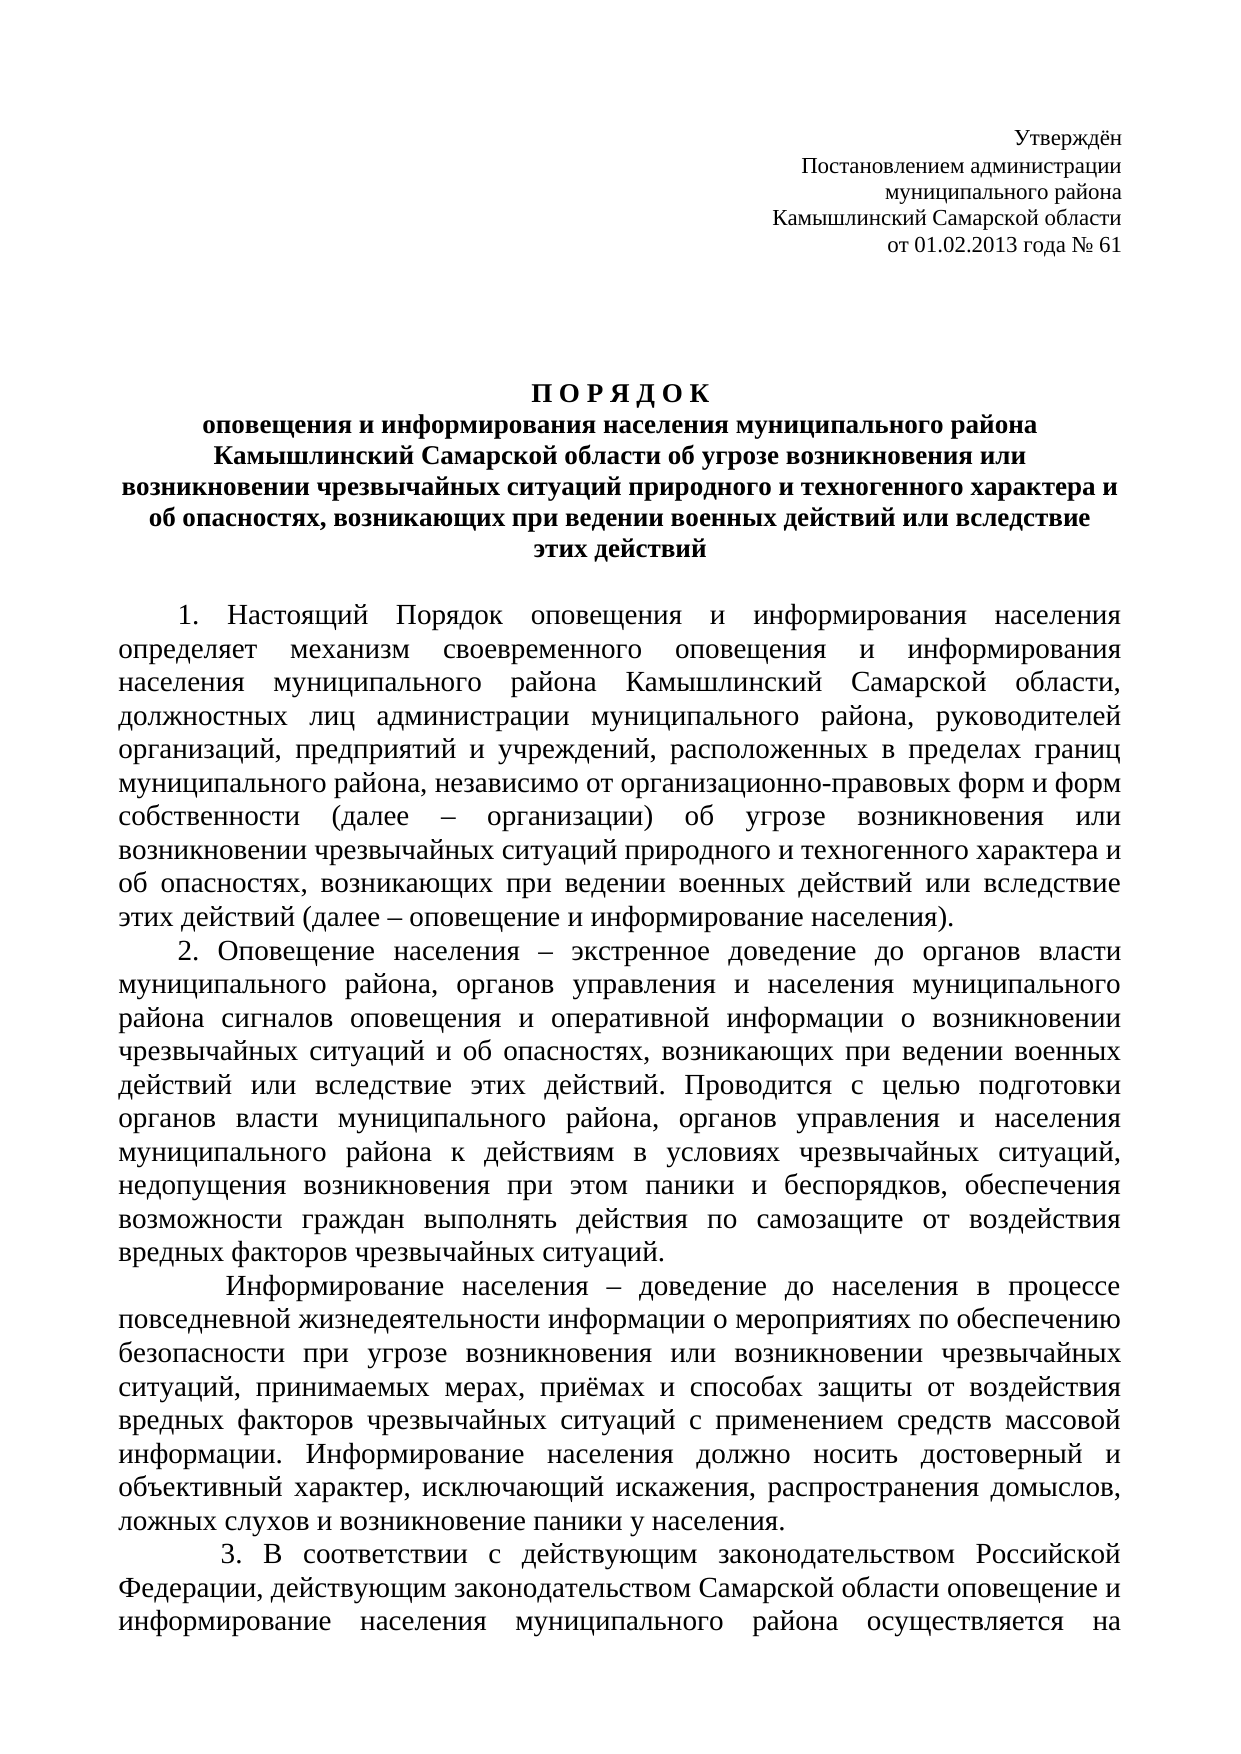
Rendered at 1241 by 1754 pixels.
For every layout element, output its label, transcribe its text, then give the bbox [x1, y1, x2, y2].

text Постановлением администрации [118, 152, 1122, 178]
text 2. Оповещение населения – экстренное доведение до органов власти муниципального района, органов управления и населения муниципального района сигналов оповещения и оперативной информации о возникновении чрезвычайных ситуаций и об опасностях, возникающих при ведении военных действий или вследствие этих действий. Проводится с целью подготовки органов власти муниципального района, органов управления и населения муниципального района к действиям в условиях чрезвычайных ситуаций, недопущения возникновения при этом паники и беспорядков, обеспечения возможности граждан выполнять действия по самозащите от воздействия вредных факторов чрезвычайных ситуаций. [118, 933, 1122, 1268]
text оповещения и информирования населения муниципального района Камышлинский Самарской области об угрозе возникновения или возникновении чрезвычайных ситуаций природного и техногенного характера и об опасностях, возникающих при ведении военных действий или вследствие этих действий [118, 408, 1122, 564]
text Утверждён [118, 118, 1122, 152]
text 3. В соответствии с действующим законодательством Российской Федерации, действующим законодательством Самарской области оповещение и информирование населения муниципального района осуществляется на [118, 1536, 1122, 1637]
text 1. Настоящий Порядок оповещения и информирования населения определяет механизм своевременного оповещения и информирования населения муниципального района Камышлинский Самарской области, должностных лиц администрации муниципального района, руководителей организаций, предприятий и учреждений, расположенных в пределах границ муниципального района, независимо от организационно-правовых форм и форм собственности (далее – организации) об угрозе возникновения или возникновении чрезвычайных ситуаций природного и техногенного характера и об опасностях, возникающих при ведении военных действий или вследствие этих действий (далее – оповещение и информирование населения). [118, 597, 1122, 933]
text муниципального района [118, 178, 1122, 204]
text Информирование населения – доведение до населения в процессе повседневной жизнедеятельности информации о мероприятиях по обеспечению безопасности при угрозе возникновения или возникновении чрезвычайных ситуаций, принимаемых мерах, приёмах и способах защиты от воздействия вредных факторов чрезвычайных ситуаций с применением средств массовой информации. Информирование населения должно носить достоверный и объективный характер, исключающий искажения, распространения домыслов, ложных слухов и возникновение паники у населения. [118, 1268, 1122, 1536]
text Камышлинский Самарской области [118, 204, 1122, 231]
text П О Р Я Д О К [118, 377, 1122, 408]
text от 01.02.2013 года № 61 [118, 231, 1122, 257]
